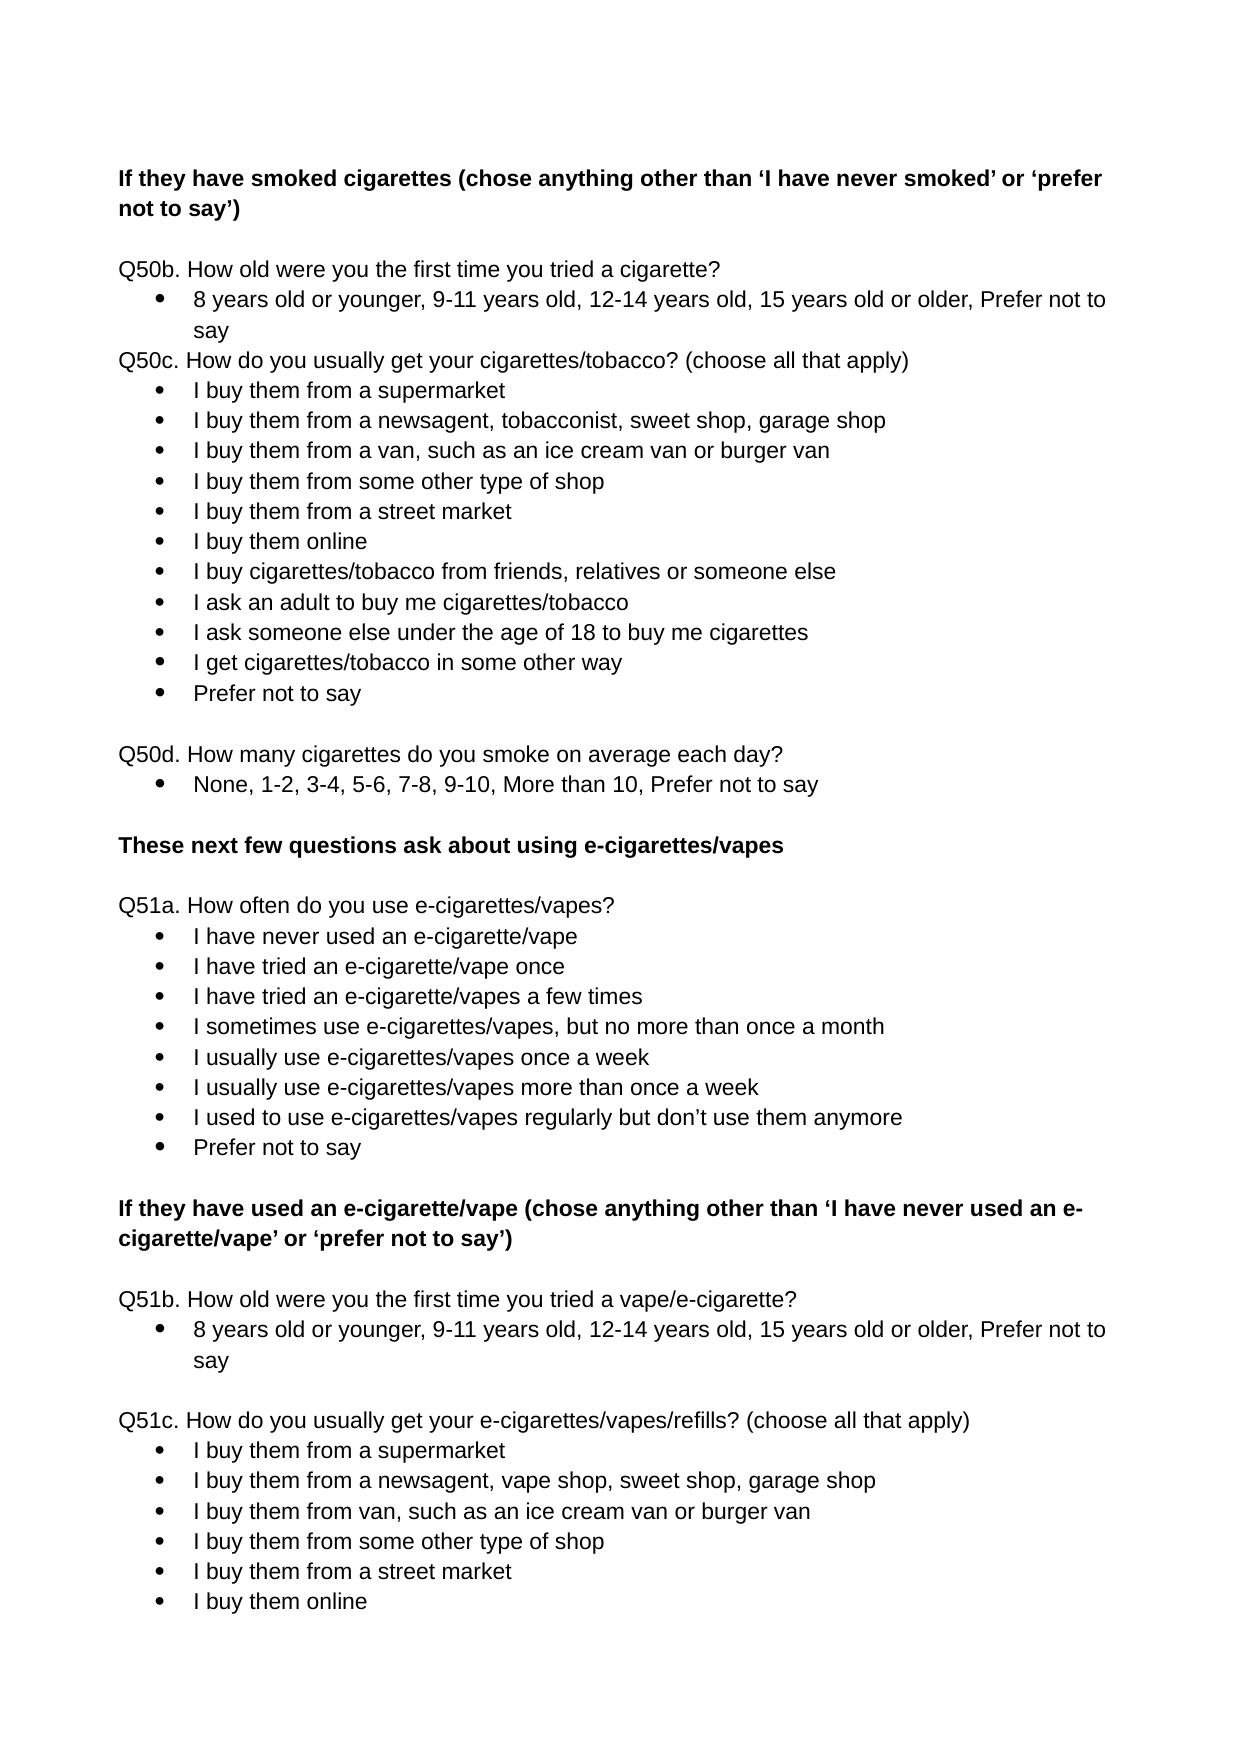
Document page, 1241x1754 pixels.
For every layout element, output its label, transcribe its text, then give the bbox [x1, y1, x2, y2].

list Prefer not to say [156, 1134, 1122, 1161]
list I buy them from van, such as an ice cream van or burger van [156, 1498, 1122, 1524]
text Q51c. How do you usually get your e-cigarettes/vapes/refills? (choose all that apply) [118, 1407, 1122, 1433]
text If they have smoked cigarettes (chose anything other than ‘I have never smoked’ or ‘prefer not to say’) [118, 165, 1122, 222]
list I usually use e-cigarettes/vapes more than once a week [156, 1074, 1122, 1100]
list I buy them from a supermarket [156, 1437, 1122, 1464]
list I buy them online [156, 1588, 1122, 1615]
list I buy them from a van, such as an ice cream van or burger van [156, 437, 1122, 464]
list I buy them from a supermarket [156, 377, 1122, 403]
list Prefer not to say [156, 680, 1122, 707]
list I buy them from a newsagent, tobacconist, sweet shop, garage shop [156, 407, 1122, 433]
list I have never used an e-cigarette/vape [156, 923, 1122, 949]
list I ask someone else under the age of 18 to buy me cigarettes [156, 619, 1122, 645]
list I sometimes use e-cigarettes/vapes, but no more than once a month [156, 1013, 1122, 1039]
list I buy them from a street market [156, 498, 1122, 524]
text Q51b. How old were you the first time you tried a vape/e-cigarette? [118, 1286, 1122, 1312]
text Q51a. How often do you use e-cigarettes/vapes? [118, 892, 1122, 919]
text Q50c. How do you usually get your cigarettes/tobacco? (choose all that apply) [118, 347, 1122, 373]
list I have tried an e-cigarette/vape once [156, 953, 1122, 979]
list I buy them from a newsagent, vape shop, sweet shop, garage shop [156, 1467, 1122, 1494]
text If they have used an e-cigarette/vape (chose anything other than ‘I have never used an e-cigarette/vape’ or ‘prefer not to say’) [118, 1195, 1122, 1252]
text Q50b. How old were you the first time you tried a cigarette? [118, 256, 1122, 282]
text These next few questions ask about using e-cigarettes/vapes [118, 832, 1122, 858]
text Q50d. How many cigarettes do you smoke on average each day? [118, 741, 1122, 767]
list 8 years old or younger, 9-11 years old, 12-14 years old, 15 years old or older, Prefer not to say [156, 1316, 1122, 1373]
list I have tried an e-cigarette/vapes a few times [156, 983, 1122, 1009]
list I usually use e-cigarettes/vapes once a week [156, 1043, 1122, 1070]
list I buy them from some other type of shop [156, 468, 1122, 494]
list I buy them from a street market [156, 1558, 1122, 1584]
list 8 years old or younger, 9-11 years old, 12-14 years old, 15 years old or older, Prefer not to say [156, 286, 1122, 343]
list I buy them from some other type of shop [156, 1528, 1122, 1554]
list None, 1-2, 3-4, 5-6, 7-8, 9-10, More than 10, Prefer not to say [156, 771, 1122, 798]
list I ask an adult to buy me cigarettes/tobacco [156, 588, 1122, 615]
list I get cigarettes/tobacco in some other way [156, 649, 1122, 676]
list I buy cigarettes/tobacco from friends, relatives or someone else [156, 558, 1122, 584]
list I used to use e-cigarettes/vapes regularly but don’t use them anymore [156, 1104, 1122, 1130]
list I buy them online [156, 528, 1122, 554]
